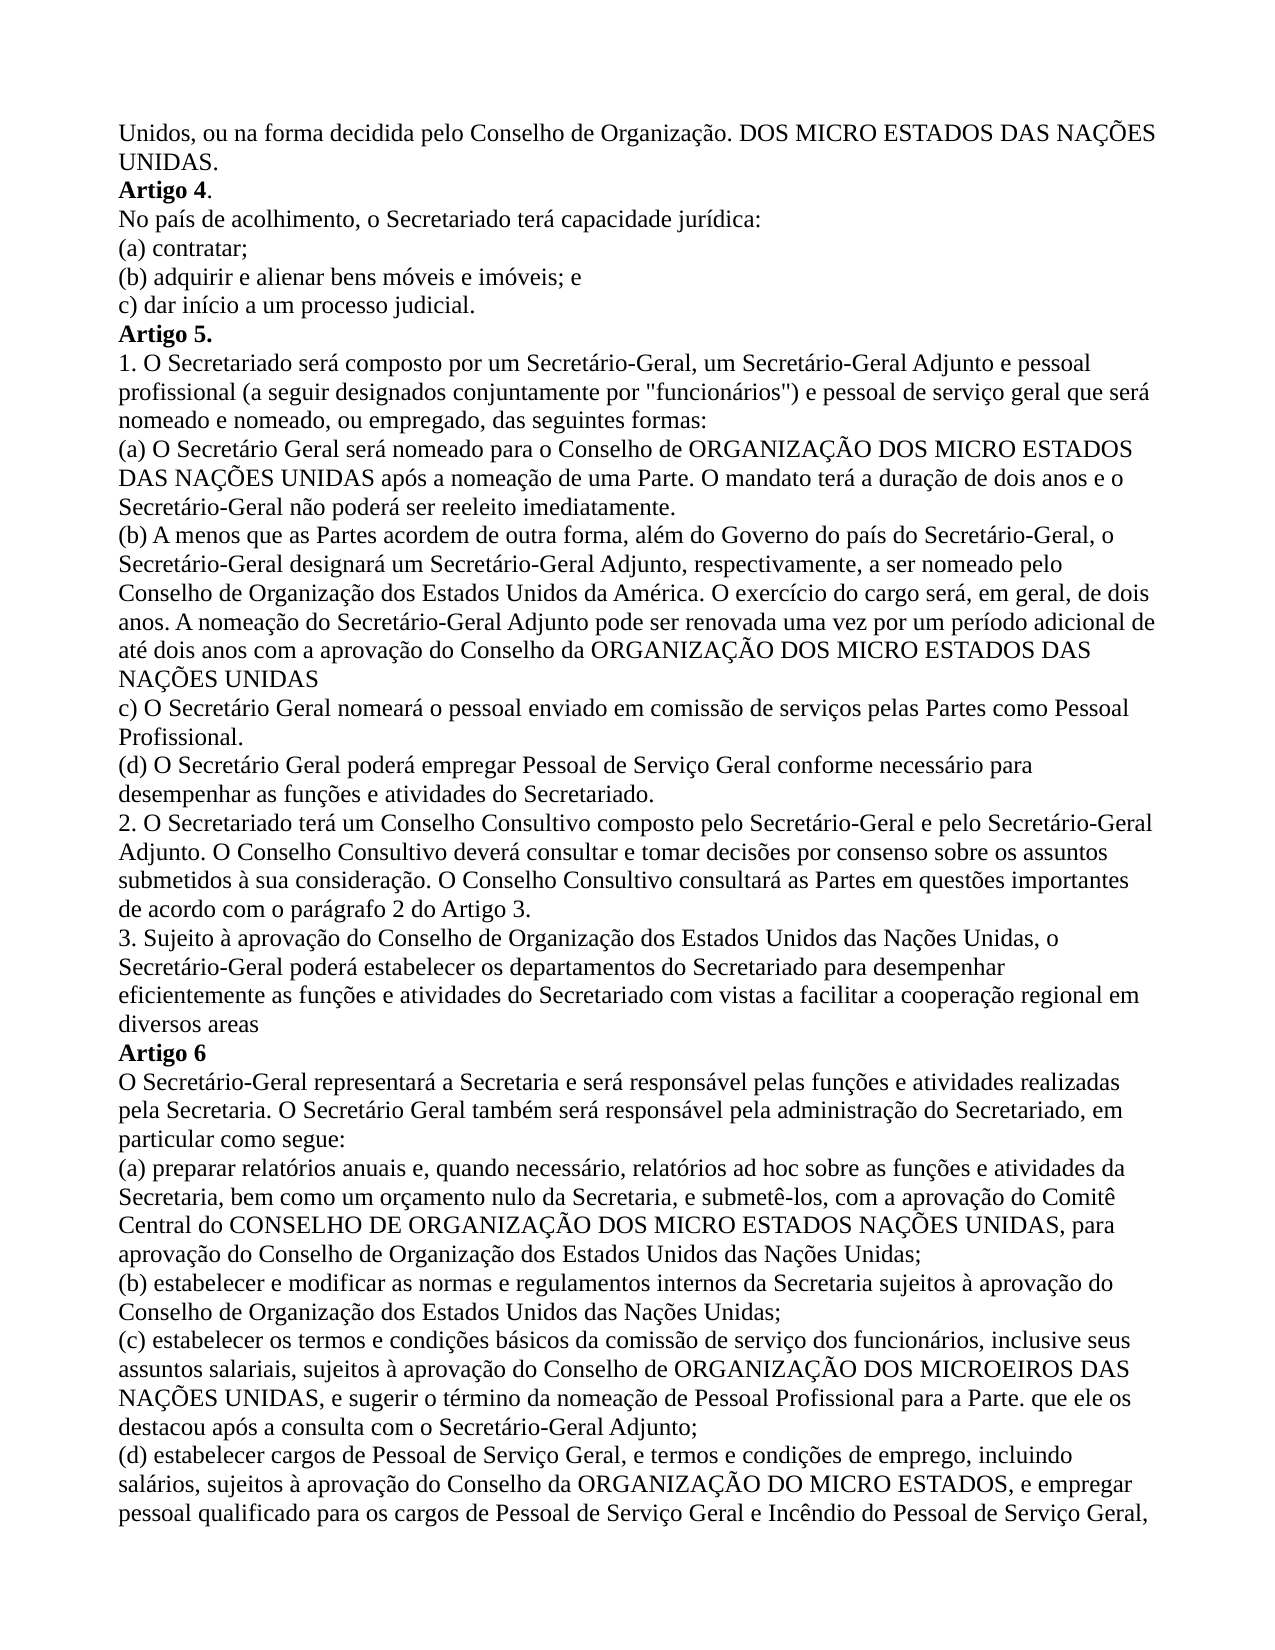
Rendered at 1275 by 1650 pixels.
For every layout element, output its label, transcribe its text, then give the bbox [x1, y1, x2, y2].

text (d) estabelecer cargos de Pessoal de Serviço Geral, e termos e condições de emprego, incluindo salários, sujeitos à aprovação do Conselho da ORGANIZAÇÃO DO MICRO ESTADOS, e empregar pessoal qualificado para os cargos de Pessoal de Serviço Geral e Incêndio do Pessoal de Serviço Geral, [118, 1441, 1157, 1527]
text (b) adquirir e alienar bens móveis e imóveis; e [118, 262, 1157, 291]
text (b) estabelecer e modificar as normas e regulamentos internos da Secretaria sujeitos à aprovação do Conselho de Organização dos Estados Unidos das Nações Unidas; [118, 1268, 1157, 1326]
text c) O Secretário Geral nomeará o pessoal enviado em comissão de serviços pelas Partes como Pessoal Profissional. [118, 693, 1157, 751]
text (d) O Secretário Geral poderá empregar Pessoal de Serviço Geral conforme necessário para desempenhar as funções e atividades do Secretariado. [118, 751, 1157, 808]
text Artigo 6 [118, 1038, 1157, 1067]
text No país de acolhimento, o Secretariado terá capacidade jurídica: [118, 204, 1157, 233]
text Artigo 5. [118, 319, 1157, 348]
text Artigo 4. [118, 176, 1157, 204]
text c) dar início a um processo judicial. [118, 291, 1157, 319]
text 3. Sujeito à aprovação do Conselho de Organização dos Estados Unidos das Nações Unidas, o Secretário-Geral poderá estabelecer os departamentos do Secretariado para desempenhar eficientemente as funções e atividades do Secretariado com vistas a facilitar a cooperação regional em diversos areas [118, 923, 1157, 1038]
text (a) preparar relatórios anuais e, quando necessário, relatórios ad hoc sobre as funções e atividades da Secretaria, bem como um orçamento nulo da Secretaria, e submetê-los, com a aprovação do Comitê Central do CONSELHO DE ORGANIZAÇÃO DOS MICRO ESTADOS NAÇÕES UNIDAS, para aprovação do Conselho de Organização dos Estados Unidos das Nações Unidas; [118, 1153, 1157, 1268]
text (a) contratar; [118, 233, 1157, 262]
text (b) A menos que as Partes acordem de outra forma, além do Governo do país do Secretário-Geral, o Secretário-Geral designará um Secretário-Geral Adjunto, respectivamente, a ser nomeado pelo Conselho de Organização dos Estados Unidos da América. O exercício do cargo será, em geral, de dois anos. A nomeação do Secretário-Geral Adjunto pode ser renovada uma vez por um período adicional de até dois anos com a aprovação do Conselho da ORGANIZAÇÃO DOS MICRO ESTADOS DAS NAÇÕES UNIDAS [118, 521, 1157, 693]
text (a) O Secretário Geral será nomeado para o Conselho de ORGANIZAÇÃO DOS MICRO ESTADOS DAS NAÇÕES UNIDAS após a nomeação de uma Parte. O mandato terá a duração de dois anos e o Secretário-Geral não poderá ser reeleito imediatamente. [118, 434, 1157, 521]
text Unidos, ou na forma decidida pelo Conselho de Organização. DOS MICRO ESTADOS DAS NAÇÕES UNIDAS. [118, 118, 1157, 176]
text 1. O Secretariado será composto por um Secretário-Geral, um Secretário-Geral Adjunto e pessoal profissional (a seguir designados conjuntamente por "funcionários") e pessoal de serviço geral que será nomeado e nomeado, ou empregado, das seguintes formas: [118, 348, 1157, 434]
text (c) estabelecer os termos e condições básicos da comissão de serviço dos funcionários, inclusive seus assuntos salariais, sujeitos à aprovação do Conselho de ORGANIZAÇÃO DOS MICROEIROS DAS NAÇÕES UNIDAS, e sugerir o término da nomeação de Pessoal Profissional para a Parte. que ele os destacou após a consulta com o Secretário-Geral Adjunto; [118, 1326, 1157, 1441]
text O Secretário-Geral representará a Secretaria e será responsável pelas funções e atividades realizadas pela Secretaria. O Secretário Geral também será responsável pela administração do Secretariado, em particular como segue: [118, 1067, 1157, 1153]
text 2. O Secretariado terá um Conselho Consultivo composto pelo Secretário-Geral e pelo Secretário-Geral Adjunto. O Conselho Consultivo deverá consultar e tomar decisões por consenso sobre os assuntos submetidos à sua consideração. O Conselho Consultivo consultará as Partes em questões importantes de acordo com o parágrafo 2 do Artigo 3. [118, 808, 1157, 923]
